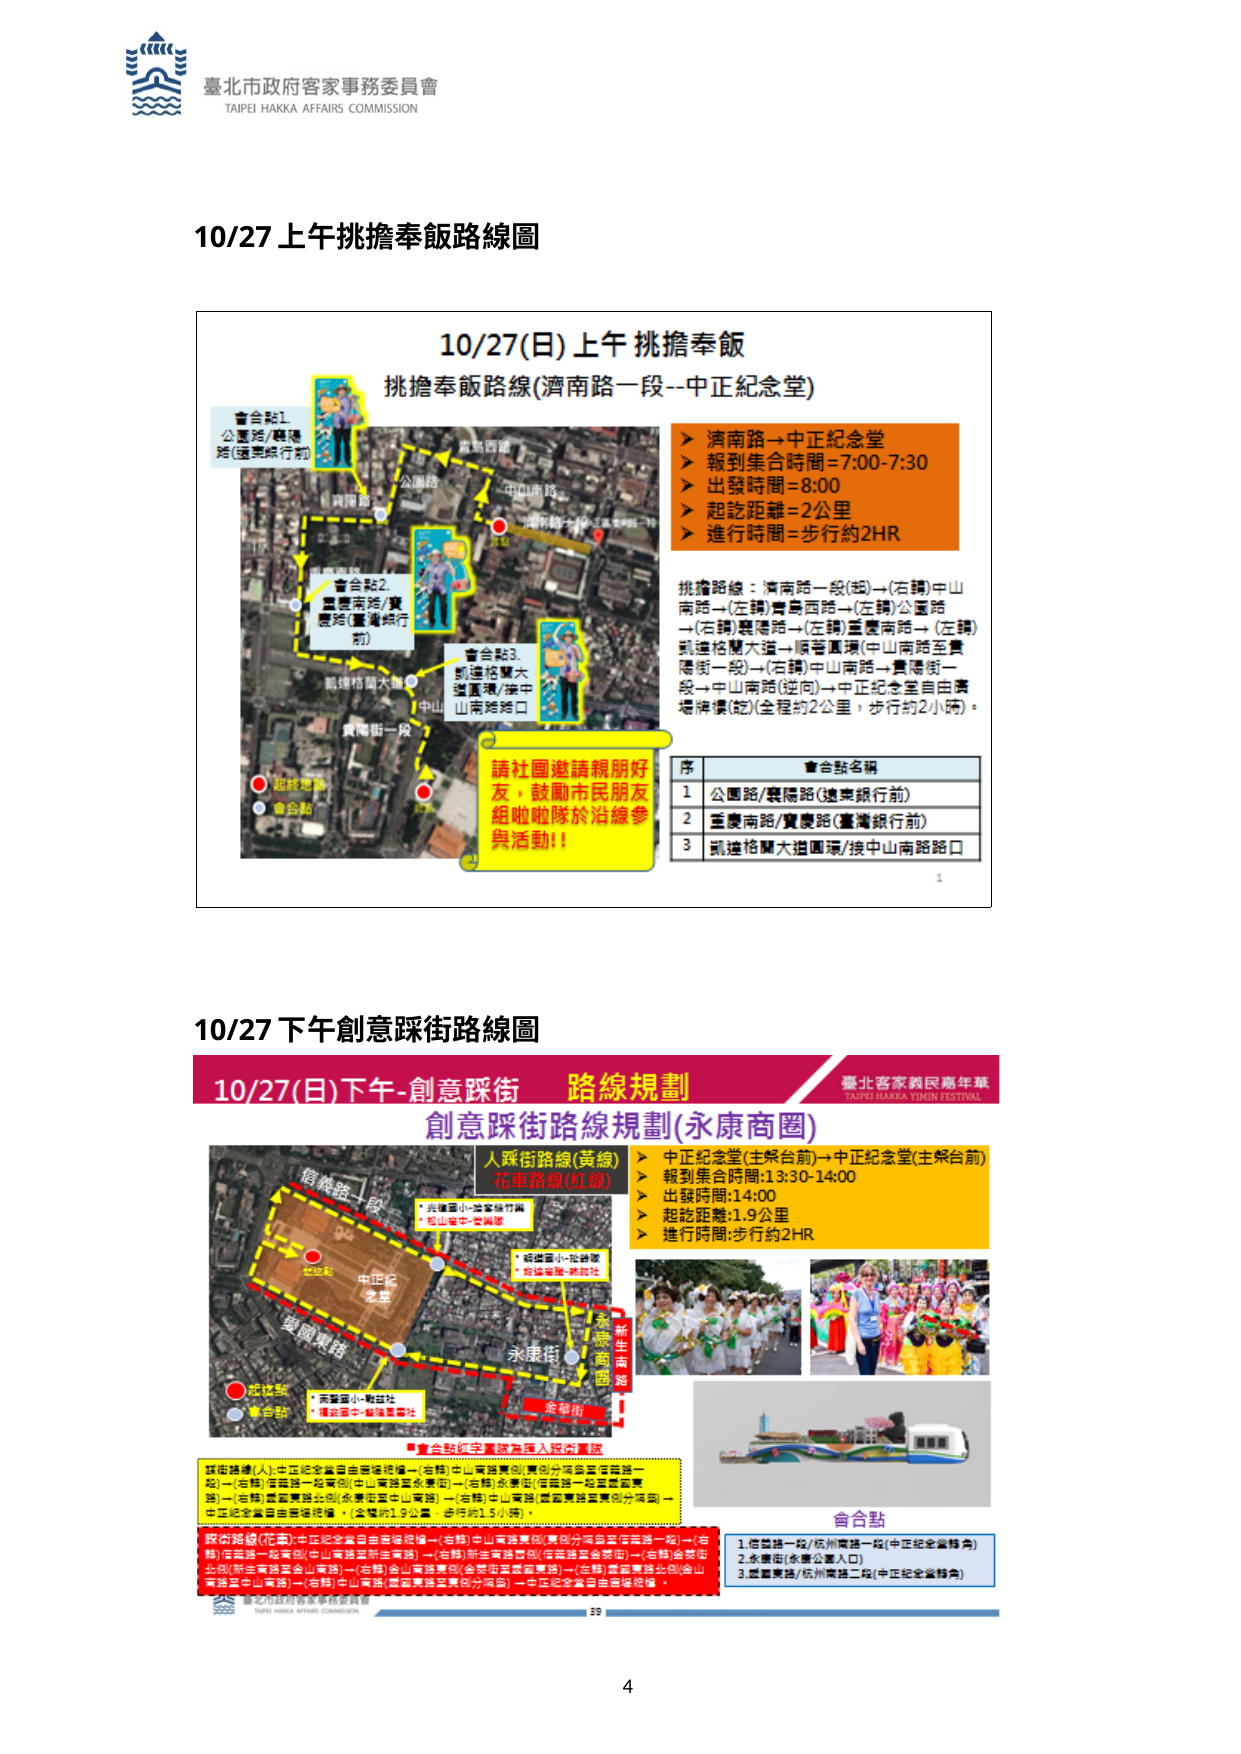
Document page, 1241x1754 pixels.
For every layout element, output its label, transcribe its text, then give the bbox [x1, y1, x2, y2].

text 10/27上午挑擔奉飯路線圖 [193, 213, 1137, 256]
text 10/27下午創意踩街路線圖 [193, 1007, 1137, 1049]
picture [193, 1055, 1000, 1620]
picture [118, 29, 456, 121]
picture [197, 312, 991, 907]
